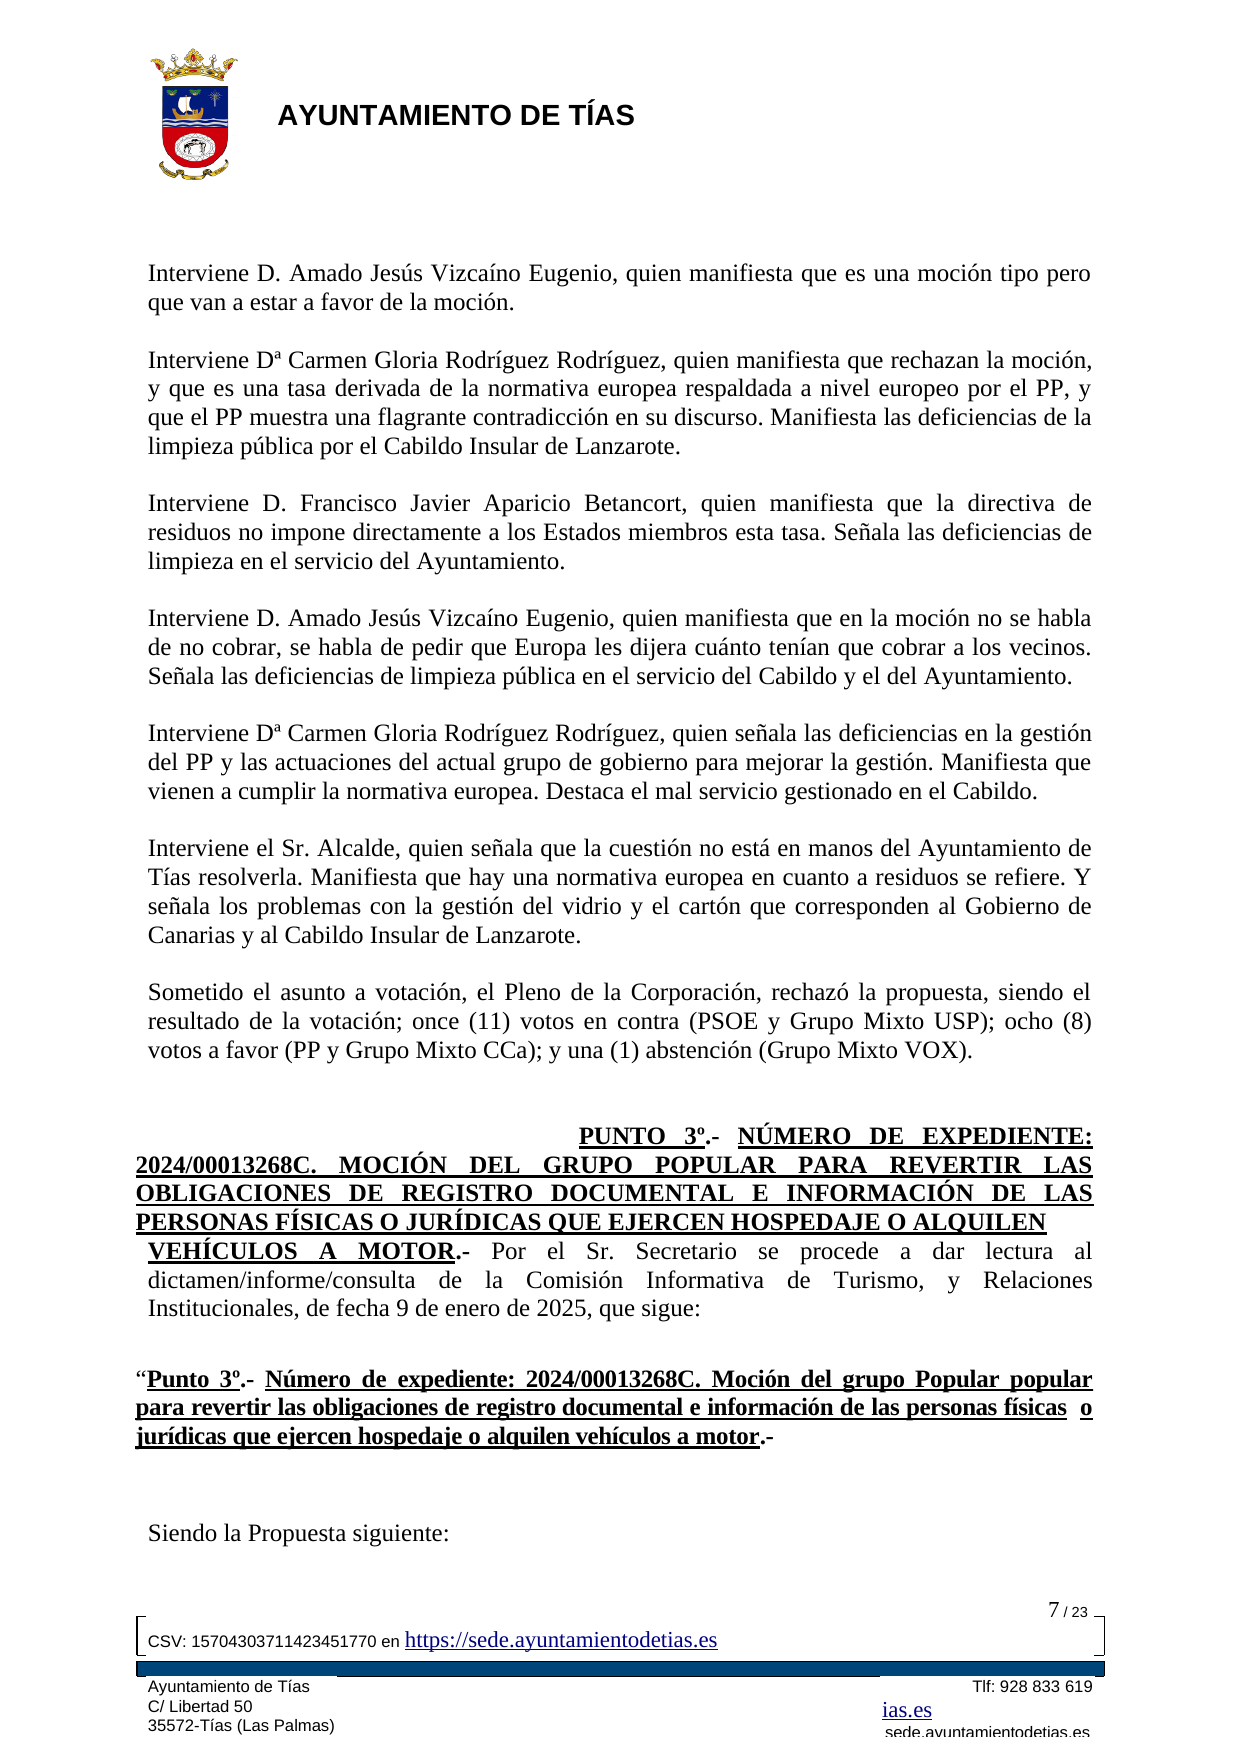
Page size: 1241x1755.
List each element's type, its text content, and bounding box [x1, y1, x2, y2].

subtitle OBLIGACIONES DE REGISTRO DOCUMENTAL E INFORMACIÓN DE LAS [135, 1176, 1093, 1204]
subtitle PERSONAS FÍSICAS O JURÍDICAS QUE EJERCEN HOSPEDAJE O ALQUILEN [135, 1205, 1093, 1236]
text Siendo la Propuesta siguiente: [148, 1518, 1105, 1547]
text Interviene Dª Carmen Gloria Rodríguez Rodríguez, quien señala las deficiencias en la gestión del PP y las actuaciones del actual grupo de gobierno para mejorar la gestión. Manifiesta que vienen a cumplir la normativa europea. Destaca el mal servicio gestionado en el Cabildo. [148, 718, 1093, 805]
subtitle “Punto 3º.- Número de expediente: 2024/00013268C. Moción del grupo Popular popular para revertir las obligaciones de registro documental e información de las personas físicas o jurídicas que ejercen hospedaje o alquilen vehículos a motor.- [135, 1364, 1093, 1450]
subtitle PUNTO 3º.- NÚMERO DE EXPEDIENTE: 2024/00013268C. MOCIÓN DEL GRUPO POPULAR PARA REVERTIR LAS [135, 1121, 1093, 1175]
text Sometido el asunto a votación, el Pleno de la Corporación, rechazó la propuesta, siendo el resultado de la votación; once (11) votos en contra (PSOE y Grupo Mixto USP); ocho (8) votos a favor (PP y Grupo Mixto CCa); y una (1) abstención (Grupo Mixto VOX). [148, 977, 1093, 1063]
text Interviene D. Amado Jesús Vizcaíno Eugenio, quien manifiesta que en la moción no se habla de no cobrar, se habla de pedir que Europa les dijera cuánto tenían que cobrar a los vecinos. Señala las deficiencias de limpieza pública en el servicio del Cabildo y el del Ayuntamiento. [148, 603, 1093, 690]
text Interviene D. Amado Jesús Vizcaíno Eugenio, quien manifiesta que es una moción tipo pero que van a estar a favor de la moción. [148, 258, 1093, 316]
text VEHÍCULOS A MOTOR.- Por el Sr. Secretario se procede a dar lectura al dictamen/informe/consulta de la Comisión Informativa de Turismo, y Relaciones Institucionales, de fecha 9 de enero de 2025, que sigue: [148, 1236, 1093, 1322]
text Interviene Dª Carmen Gloria Rodríguez Rodríguez, quien manifiesta que rechazan la moción, y que es una tasa derivada de la normativa europea respaldada a nivel europeo por el PP, y que el PP muestra una flagrante contradicción en su discurso. Manifiesta las deficiencias de la limpieza pública por el Cabildo Insular de Lanzarote. [148, 345, 1093, 460]
text Interviene D. Francisco Javier Aparicio Betancort, quien manifiesta que la directiva de residuos no impone directamente a los Estados miembros esta tasa. Señala las deficiencias de limpieza en el servicio del Ayuntamiento. [148, 488, 1093, 575]
text Interviene el Sr. Alcalde, quien señala que la cuestión no está en manos del Ayuntamiento de Tías resolverla. Manifiesta que hay una normativa europea en cuanto a residuos se refiere. Y señala los problemas con la gestión del vidrio y el cartón que corresponden al Gobierno de Canarias y al Cabildo Insular de Lanzarote. [148, 833, 1093, 948]
